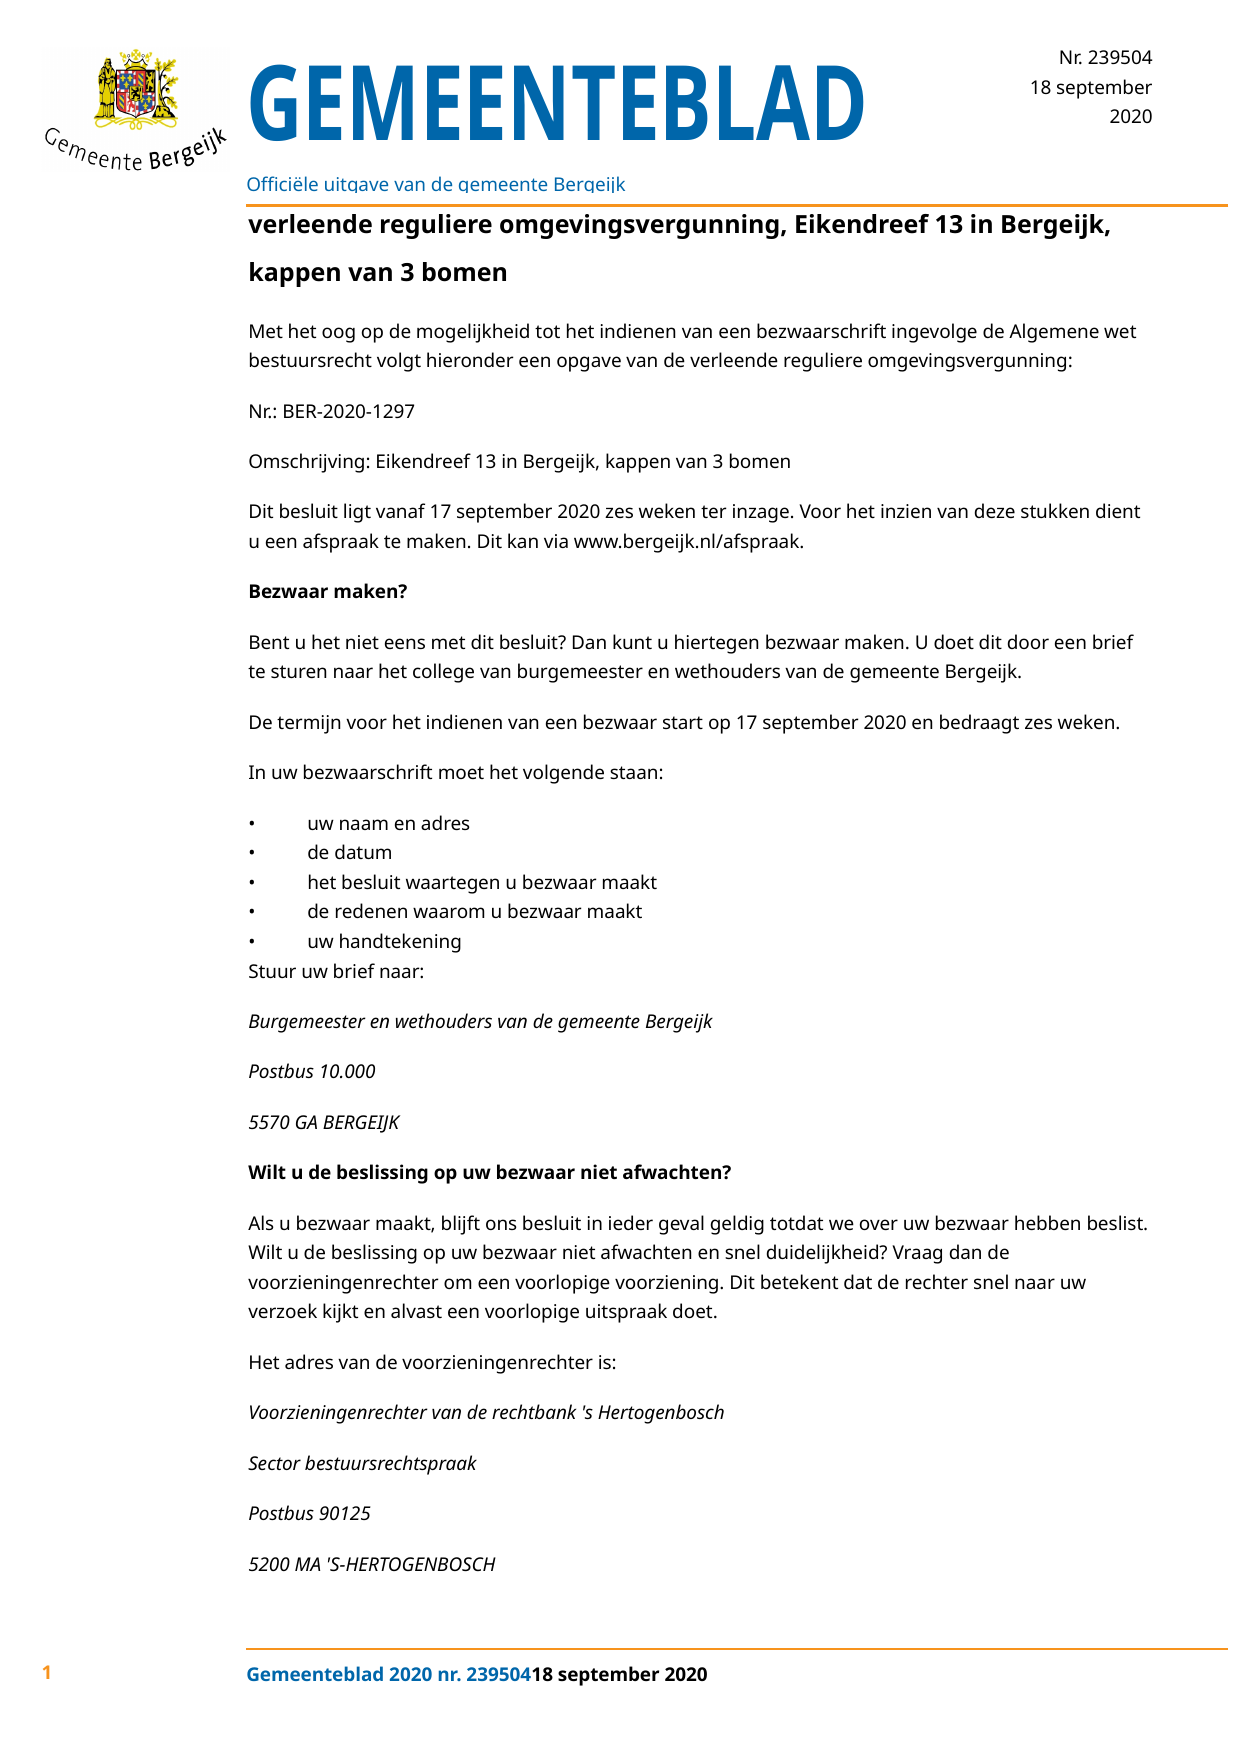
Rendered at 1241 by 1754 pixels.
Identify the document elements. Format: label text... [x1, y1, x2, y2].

text Dit besluit ligt vanaf 17 september 2020 zes weken ter inzage. Voor het inzien van deze stukken dient u een afspraak te maken. Dit kan via www.bergeijk.nl/afspraak. [248, 499, 1152, 554]
text Stuur uw brief naar: [248, 958, 1152, 984]
text 5570 GA BERGEIJK [248, 1109, 1152, 1135]
text Met het oog op de mogelijkheid tot het indienen van een bezwaarschrift ingevolge de Algemene wet bestuursrecht volgt hieronder een opgave van de verleende reguliere omgevingsvergunning: [248, 318, 1152, 373]
text Sector bestuursrechtspraak [248, 1450, 1152, 1476]
list het besluit waartegen u bezwaar maakt [248, 869, 1152, 895]
text De termijn voor het indienen van een bezwaar start op 17 september 2020 en bedraagt zes weken. [248, 709, 1152, 735]
text Bent u het niet eens met dit besluit? Dan kunt u hiertegen bezwaar maken. U doet dit door een brief te sturen naar het college van burgemeester en wethouders van de gemeente Bergeijk. [248, 629, 1152, 684]
text Wilt u de beslissing op uw bezwaar niet afwachten? [248, 1159, 1152, 1185]
text Het adres van de voorzieningenrechter is: [248, 1349, 1152, 1375]
list de datum [248, 839, 1152, 865]
text Burgemeester en wethouders van de gemeente Bergeijk [248, 1008, 1152, 1034]
list uw handtekening [248, 928, 1152, 954]
text verleende reguliere omgevingsvergunning, Eikendreef 13 in Bergeijk, kappen van 3 bomen [248, 207, 1152, 288]
text Postbus 10.000 [248, 1059, 1152, 1084]
list uw naam en adres [248, 810, 1152, 836]
text Postbus 90125 [248, 1500, 1152, 1526]
text Nr.: BER-2020-1297 [248, 398, 1152, 424]
text Bezwaar maken? [248, 579, 1152, 604]
text Voorzieningenrechter van de rechtbank 's Hertogenbosch [248, 1399, 1152, 1425]
text 5200 MA 'S-HERTOGENBOSCH [248, 1551, 1152, 1577]
text Als u bezwaar maakt, blijft ons besluit in ieder geval geldig totdat we over uw bezwaar hebben beslist. Wilt u de beslissing op uw bezwaar niet afwachten en snel duidelijkheid? Vraag dan de voorzieningenrechter om een voorlopige voorziening. Dit betekent dat de rechter snel naar uw verzoek kijkt en alvast een voorlopige uitspraak doet. [248, 1210, 1152, 1324]
text In uw bezwaarschrift moet het volgende staan: [248, 759, 1152, 785]
text Omschrijving: Eikendreef 13 in Bergeijk, kappen van 3 bomen [248, 448, 1152, 474]
picture [41, 47, 231, 172]
list de redenen waarom u bezwaar maakt [248, 899, 1152, 924]
